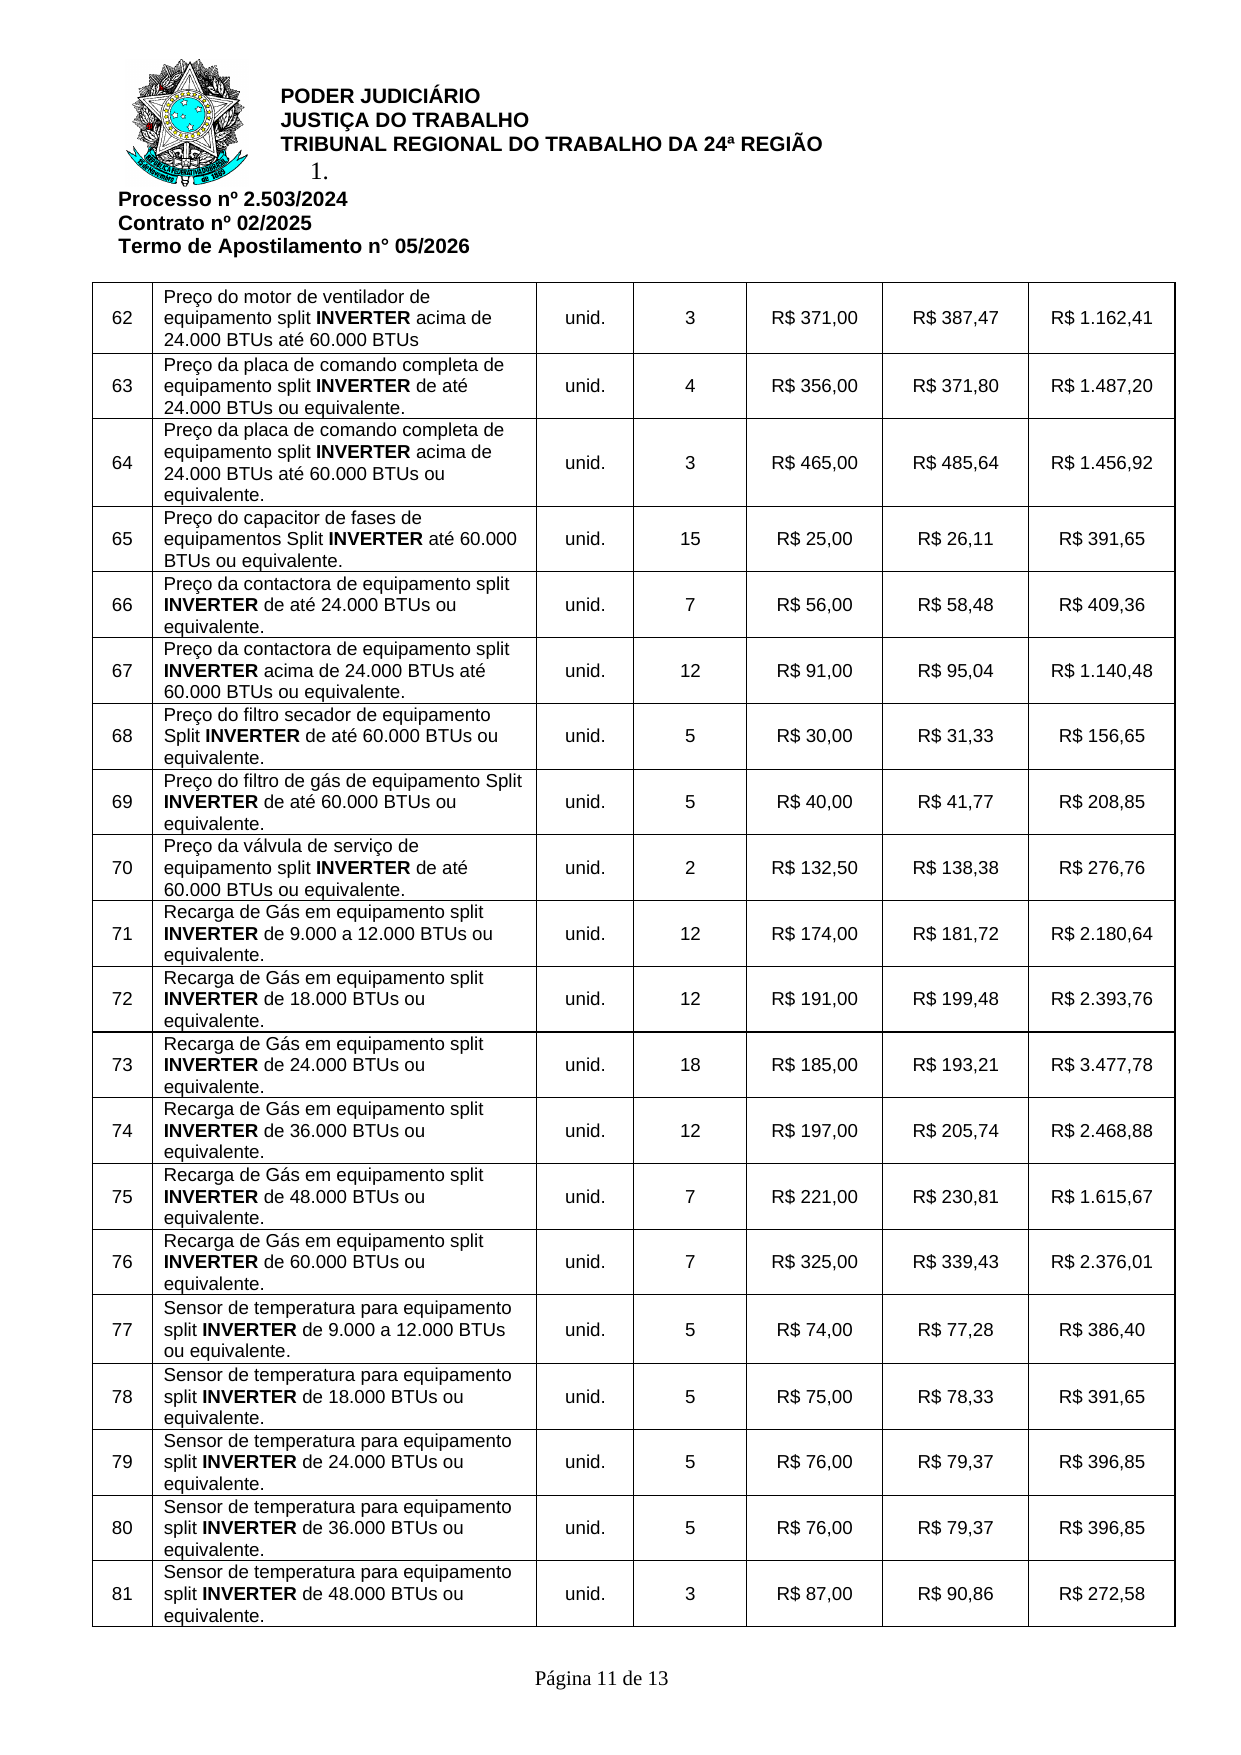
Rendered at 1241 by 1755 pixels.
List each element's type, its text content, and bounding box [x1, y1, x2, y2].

table_cell 5 [634, 1295, 746, 1363]
table_cell 63 [93, 354, 152, 418]
table_cell 81 [93, 1561, 152, 1626]
table_cell R$ 77,28 [883, 1295, 1028, 1363]
table_cell 75 [93, 1164, 152, 1228]
table_cell R$ 371,00 [747, 283, 882, 352]
table_cell R$ 221,00 [747, 1164, 882, 1228]
table_cell unid. [537, 1496, 633, 1560]
table_cell unid. [537, 1164, 633, 1228]
table_cell R$ 76,00 [747, 1496, 882, 1560]
table_cell 5 [634, 1364, 746, 1429]
table_cell 3 [634, 419, 746, 506]
table_cell R$ 1.140,48 [1029, 638, 1174, 703]
table_cell unid. [537, 901, 633, 966]
table_cell Preço do capacitor de fases de equipamentos Split INVERTER até 60.000 BTUs ou equivalente. [153, 507, 536, 571]
table_cell R$ 91,00 [747, 638, 882, 703]
table_cell R$ 95,04 [883, 638, 1028, 703]
table_cell Sensor de temperatura para equipamento split INVERTER de 18.000 BTUs ou equivalente. [153, 1364, 536, 1429]
table_cell R$ 193,21 [883, 1033, 1028, 1097]
table_cell [1176, 1294, 1182, 1363]
table_cell R$ 74,00 [747, 1295, 882, 1363]
table_cell 3 [634, 283, 746, 352]
table_cell Recarga de Gás em equipamento split INVERTER de 48.000 BTUs ou equivalente. [153, 1164, 536, 1228]
table_cell R$ 2.393,76 [1029, 967, 1174, 1031]
table_cell 67 [93, 638, 152, 703]
table_cell 70 [93, 835, 152, 900]
table_cell [1176, 1097, 1182, 1163]
table_cell R$ 25,00 [747, 507, 882, 571]
table_cell R$ 90,86 [883, 1561, 1028, 1626]
table_cell 5 [634, 1496, 746, 1560]
table_cell Preço da contactora de equipamento split INVERTER acima de 24.000 BTUs até 60.000 BTUs ou equivalente. [153, 638, 536, 703]
table_cell 62 [93, 283, 152, 352]
table_cell 7 [634, 1164, 746, 1228]
table_cell 71 [93, 901, 152, 966]
table_cell [1176, 571, 1182, 637]
table_cell Recarga de Gás em equipamento split INVERTER de 60.000 BTUs ou equivalente. [153, 1230, 536, 1294]
table_cell 77 [93, 1295, 152, 1363]
table_cell unid. [537, 419, 633, 506]
table_cell 66 [93, 572, 152, 637]
table_cell R$ 30,00 [747, 704, 882, 768]
table_cell [1176, 1560, 1182, 1626]
table_cell unid. [537, 1364, 633, 1429]
table_cell [1176, 703, 1182, 768]
table_cell 4 [634, 354, 746, 418]
table_cell 76 [93, 1230, 152, 1294]
table_cell unid. [537, 638, 633, 703]
table_cell [1176, 418, 1182, 506]
table_cell unid. [537, 1098, 633, 1163]
table_cell Sensor de temperatura para equipamento split INVERTER de 48.000 BTUs ou equivalente. [153, 1561, 536, 1626]
table_cell Preço do motor de ventilador de equipamento split INVERTER acima de 24.000 BTUs até 60.000 BTUs [153, 283, 536, 352]
table_cell R$ 272,58 [1029, 1561, 1174, 1626]
table_cell R$ 391,65 [1029, 507, 1174, 571]
table_cell 80 [93, 1496, 152, 1560]
table_cell 78 [93, 1364, 152, 1429]
table_cell 15 [634, 507, 746, 571]
table_cell R$ 40,00 [747, 770, 882, 834]
table_cell R$ 230,81 [883, 1164, 1028, 1228]
table_cell R$ 56,00 [747, 572, 882, 637]
table_cell R$ 371,80 [883, 354, 1028, 418]
table_cell R$ 1.487,20 [1029, 354, 1174, 418]
table_cell Preço do filtro de gás de equipamento Split INVERTER de até 60.000 BTUs ou equivalente. [153, 770, 536, 834]
table_cell R$ 409,36 [1029, 572, 1174, 637]
table_cell 5 [634, 1430, 746, 1494]
table_cell [1176, 1229, 1182, 1294]
table_cell 12 [634, 967, 746, 1031]
table_cell [1176, 900, 1182, 966]
table_cell R$ 197,00 [747, 1098, 882, 1163]
table_cell 65 [93, 507, 152, 571]
table_cell [1176, 1163, 1182, 1228]
table_cell Sensor de temperatura para equipamento split INVERTER de 24.000 BTUs ou equivalente. [153, 1430, 536, 1494]
table_cell 69 [93, 770, 152, 834]
table_cell R$ 41,77 [883, 770, 1028, 834]
table_cell [1176, 506, 1182, 571]
table_cell R$ 87,00 [747, 1561, 882, 1626]
table_cell 12 [634, 901, 746, 966]
table_cell Preço da placa de comando completa de equipamento split INVERTER acima de 24.000 BTUs até 60.000 BTUs ou equivalente. [153, 419, 536, 506]
table_cell R$ 339,43 [883, 1230, 1028, 1294]
table_cell 12 [634, 1098, 746, 1163]
table_cell unid. [537, 572, 633, 637]
table_cell R$ 1.615,67 [1029, 1164, 1174, 1228]
table_cell R$ 132,50 [747, 835, 882, 900]
table_cell R$ 181,72 [883, 901, 1028, 966]
table_cell [1176, 353, 1182, 418]
table_cell Recarga de Gás em equipamento split INVERTER de 24.000 BTUs ou equivalente. [153, 1033, 536, 1097]
table_cell R$ 208,85 [1029, 770, 1174, 834]
table_cell Recarga de Gás em equipamento split INVERTER de 9.000 a 12.000 BTUs ou equivalente. [153, 901, 536, 966]
table_cell R$ 356,00 [747, 354, 882, 418]
table_cell [1176, 834, 1182, 900]
table_cell R$ 75,00 [747, 1364, 882, 1429]
table_cell R$ 325,00 [747, 1230, 882, 1294]
table_cell 72 [93, 967, 152, 1031]
table_cell unid. [537, 283, 633, 352]
table_cell R$ 2.376,01 [1029, 1230, 1174, 1294]
table_cell Sensor de temperatura para equipamento split INVERTER de 9.000 a 12.000 BTUs ou equivalente. [153, 1295, 536, 1363]
table_cell R$ 79,37 [883, 1430, 1028, 1494]
table_cell R$ 76,00 [747, 1430, 882, 1494]
table_cell R$ 31,33 [883, 704, 1028, 768]
table_cell 7 [634, 572, 746, 637]
table_cell Recarga de Gás em equipamento split INVERTER de 18.000 BTUs ou equivalente. [153, 967, 536, 1031]
table_cell [1176, 1363, 1182, 1429]
table_cell R$ 387,47 [883, 283, 1028, 352]
table_cell R$ 191,00 [747, 967, 882, 1031]
table_cell unid. [537, 770, 633, 834]
table_cell unid. [537, 1230, 633, 1294]
table_cell 12 [634, 638, 746, 703]
table_cell [1176, 1495, 1182, 1560]
table_cell 68 [93, 704, 152, 768]
table_cell R$ 199,48 [883, 967, 1028, 1031]
table_cell 64 [93, 419, 152, 506]
table_cell 73 [93, 1033, 152, 1097]
table_cell R$ 396,85 [1029, 1496, 1174, 1560]
table_cell Preço do filtro secador de equipamento Split INVERTER de até 60.000 BTUs ou equivalente. [153, 704, 536, 768]
table_cell unid. [537, 354, 633, 418]
table_cell R$ 138,38 [883, 835, 1028, 900]
table_cell unid. [537, 967, 633, 1031]
table_cell 79 [93, 1430, 152, 1494]
table_cell 74 [93, 1098, 152, 1163]
table_cell [1176, 769, 1182, 834]
table_cell R$ 2.180,64 [1029, 901, 1174, 966]
table_cell R$ 174,00 [747, 901, 882, 966]
table_cell 18 [634, 1033, 746, 1097]
table_cell Recarga de Gás em equipamento split INVERTER de 36.000 BTUs ou equivalente. [153, 1098, 536, 1163]
table_cell R$ 396,85 [1029, 1430, 1174, 1494]
table_cell unid. [537, 1430, 633, 1494]
table_cell R$ 276,76 [1029, 835, 1174, 900]
table_cell Sensor de temperatura para equipamento split INVERTER de 36.000 BTUs ou equivalente. [153, 1496, 536, 1560]
table_cell unid. [537, 507, 633, 571]
table_cell R$ 79,37 [883, 1496, 1028, 1560]
table_cell [1176, 282, 1182, 352]
table_cell R$ 78,33 [883, 1364, 1028, 1429]
table_cell 3 [634, 1561, 746, 1626]
table_cell R$ 3.477,78 [1029, 1033, 1174, 1097]
table_cell unid. [537, 1033, 633, 1097]
table_cell R$ 485,64 [883, 419, 1028, 506]
table_cell R$ 391,65 [1029, 1364, 1174, 1429]
table_cell R$ 1.162,41 [1029, 283, 1174, 352]
table_cell R$ 465,00 [747, 419, 882, 506]
table_cell 5 [634, 704, 746, 768]
table_cell R$ 386,40 [1029, 1295, 1174, 1363]
table_cell unid. [537, 704, 633, 768]
table_cell [1176, 1429, 1182, 1494]
table_cell R$ 205,74 [883, 1098, 1028, 1163]
table_cell unid. [537, 1561, 633, 1626]
table_cell R$ 185,00 [747, 1033, 882, 1097]
table_cell R$ 156,65 [1029, 704, 1174, 768]
table_cell 5 [634, 770, 746, 834]
table_cell R$ 58,48 [883, 572, 1028, 637]
table_cell Preço da placa de comando completa de equipamento split INVERTER de até 24.000 BTUs ou equivalente. [153, 354, 536, 418]
table_cell R$ 26,11 [883, 507, 1028, 571]
table_cell R$ 1.456,92 [1029, 419, 1174, 506]
table_cell 7 [634, 1230, 746, 1294]
table_cell Preço da contactora de equipamento split INVERTER de até 24.000 BTUs ou equivalente. [153, 572, 536, 637]
table_cell [1176, 637, 1182, 703]
table_cell [1176, 966, 1182, 1031]
table_cell unid. [537, 1295, 633, 1363]
table_cell Preço da válvula de serviço de equipamento split INVERTER de até 60.000 BTUs ou equivalente. [153, 835, 536, 900]
table_cell unid. [537, 835, 633, 900]
table_cell [1176, 1031, 1182, 1097]
table_cell R$ 2.468,88 [1029, 1098, 1174, 1163]
table_cell 2 [634, 835, 746, 900]
